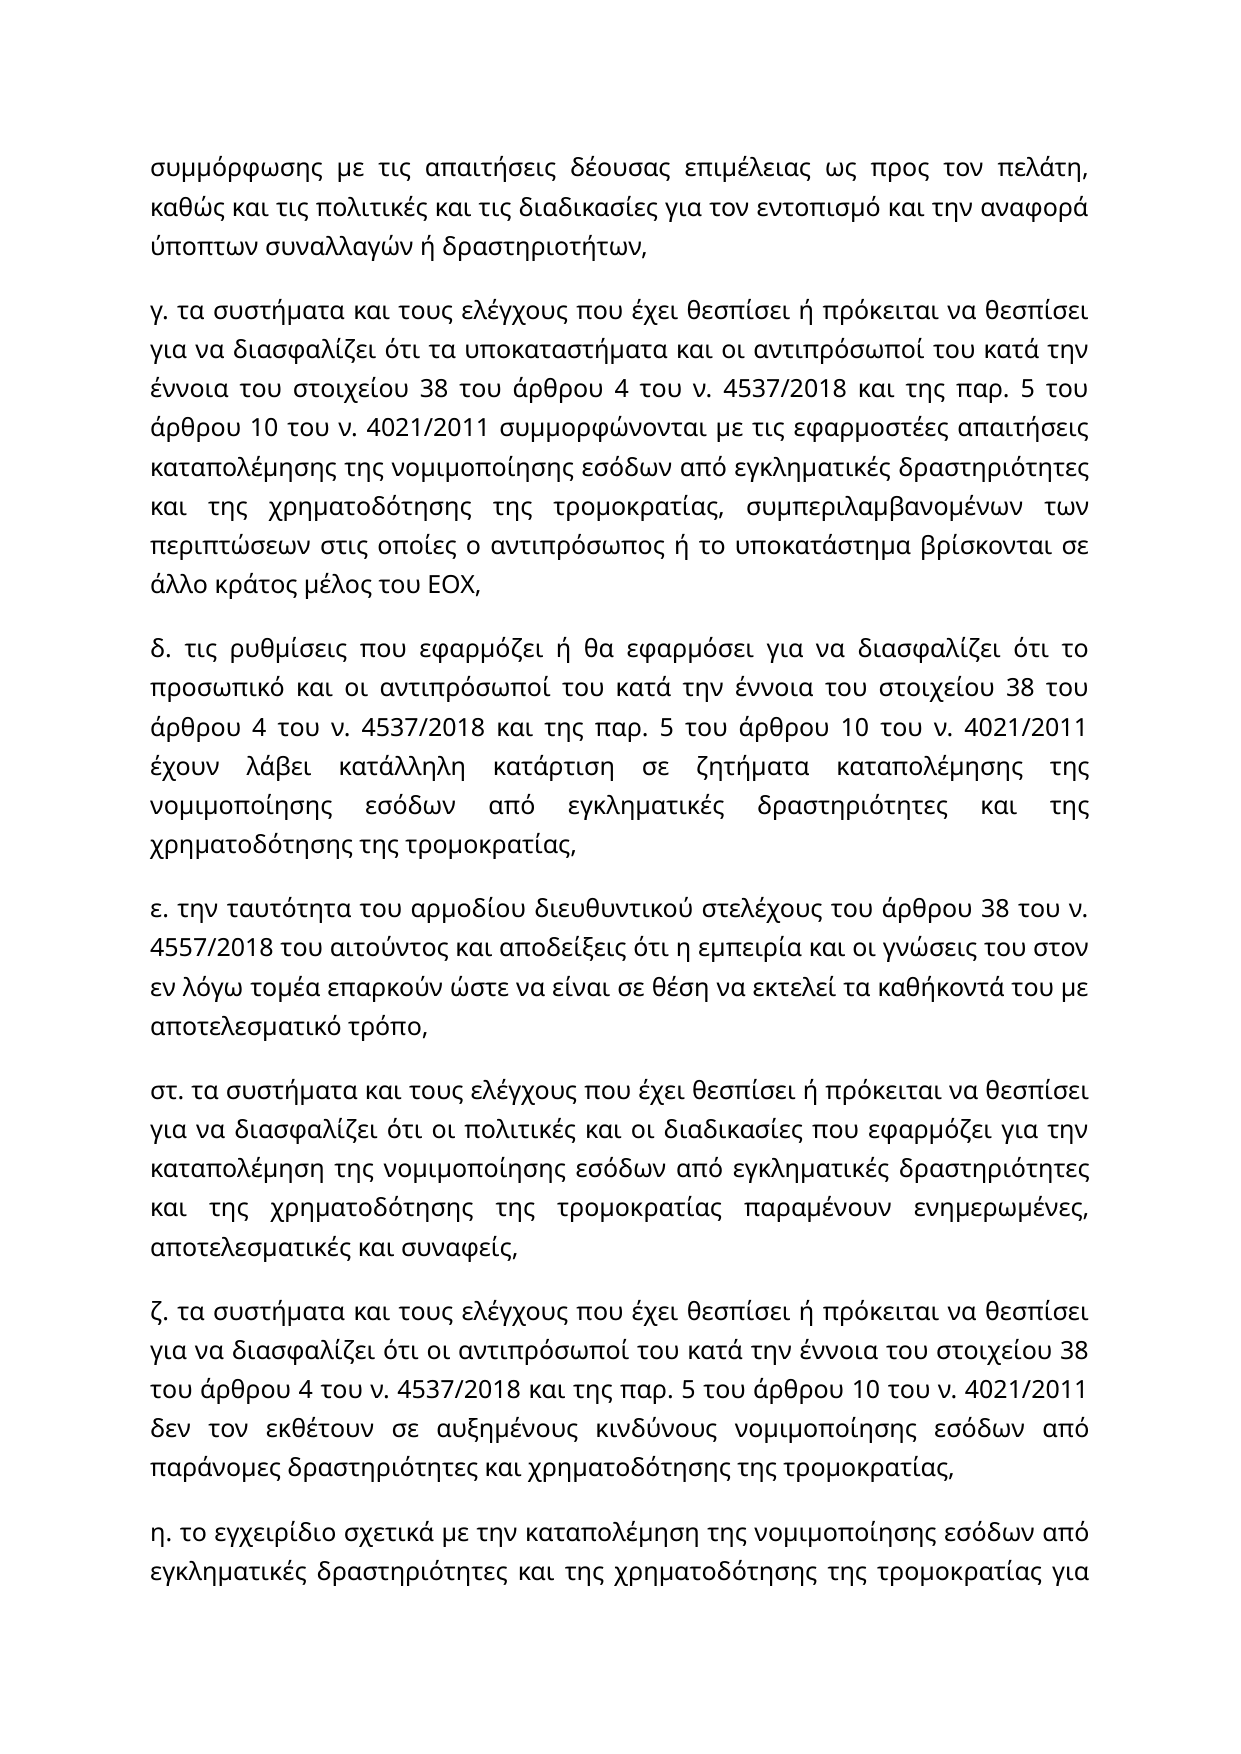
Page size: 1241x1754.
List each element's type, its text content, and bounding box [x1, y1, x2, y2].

text η. το εγχειρίδιο σχετικά με την καταπολέμηση της νομιμοποίησης εσόδων από εγκληματικές δραστηριότητες και της χρηματοδότησης της τρομοκρατίας για [150, 1514, 1090, 1587]
text ε. την ταυτότητα του αρμοδίου διευθυντικού στελέχους του άρθρου 38 του ν. 4557/2018 του αιτούντος και αποδείξεις ότι η εμπειρία και οι γνώσεις του στον εν λόγω τομέα επαρκούν ώστε να είναι σε θέση να εκτελεί τα καθήκοντά του με αποτελεσματικό τρόπο, [150, 891, 1090, 1042]
text στ. τα συστήματα και τους ελέγχους που έχει θεσπίσει ή πρόκειται να θεσπίσει για να διασφαλίζει ότι οι πολιτικές και οι διαδικασίες που εφαρμόζει για την καταπολέμηση της νομιμοποίησης εσόδων από εγκληματικές δραστηριότητες και της χρηματοδότησης της τρομοκρατίας παραμένουν ενημερωμένες, αποτελεσματικές και συναφείς, [150, 1072, 1090, 1263]
text συμμόρφωσης με τις απαιτήσεις δέουσας επιμέλειας ως προς τον πελάτη, καθώς και τις πολιτικές και τις διαδικασίες για τον εντοπισμό και την αναφορά ύποπτων συναλλαγών ή δραστηριοτήτων, [150, 150, 1090, 262]
text γ. τα συστήματα και τους ελέγχους που έχει θεσπίσει ή πρόκειται να θεσπίσει για να διασφαλίζει ότι τα υποκαταστήματα και οι αντιπρόσωποί του κατά την έννοια του στοιχείου 38 του άρθρου 4 του ν. 4537/2018 και της παρ. 5 του άρθρου 10 του ν. 4021/2011 συμμορφώνονται με τις εφαρμοστέες απαιτήσεις καταπολέμησης της νομιμοποίησης εσόδων από εγκληματικές δραστηριότητες και της χρηματοδότησης της τρομοκρατίας, συμπεριλαμβανομένων των περιπτώσεων στις οποίες ο αντιπρόσωπος ή το υποκατάστημα βρίσκονται σε άλλο κράτος μέλος του ΕΟΧ, [150, 292, 1090, 601]
text ζ. τα συστήματα και τους ελέγχους που έχει θεσπίσει ή πρόκειται να θεσπίσει για να διασφαλίζει ότι οι αντιπρόσωποί του κατά την έννοια του στοιχείου 38 του άρθρου 4 του ν. 4537/2018 και της παρ. 5 του άρθρου 10 του ν. 4021/2011 δεν τον εκθέτουν σε αυξημένους κινδύνους νομιμοποίησης εσόδων από παράνομες δραστηριότητες και χρηματοδότησης της τρομοκρατίας, [150, 1293, 1090, 1484]
text δ. τις ρυθμίσεις που εφαρμόζει ή θα εφαρμόσει για να διασφαλίζει ότι το προσωπικό και οι αντιπρόσωποί του κατά την έννοια του στοιχείου 38 του άρθρου 4 του ν. 4537/2018 και της παρ. 5 του άρθρου 10 του ν. 4021/2011 έχουν λάβει κατάλληλη κατάρτιση σε ζητήματα καταπολέμησης της νομιμοποίησης εσόδων από εγκληματικές δραστηριότητες και της χρηματοδότησης της τρομοκρατίας, [150, 631, 1090, 861]
